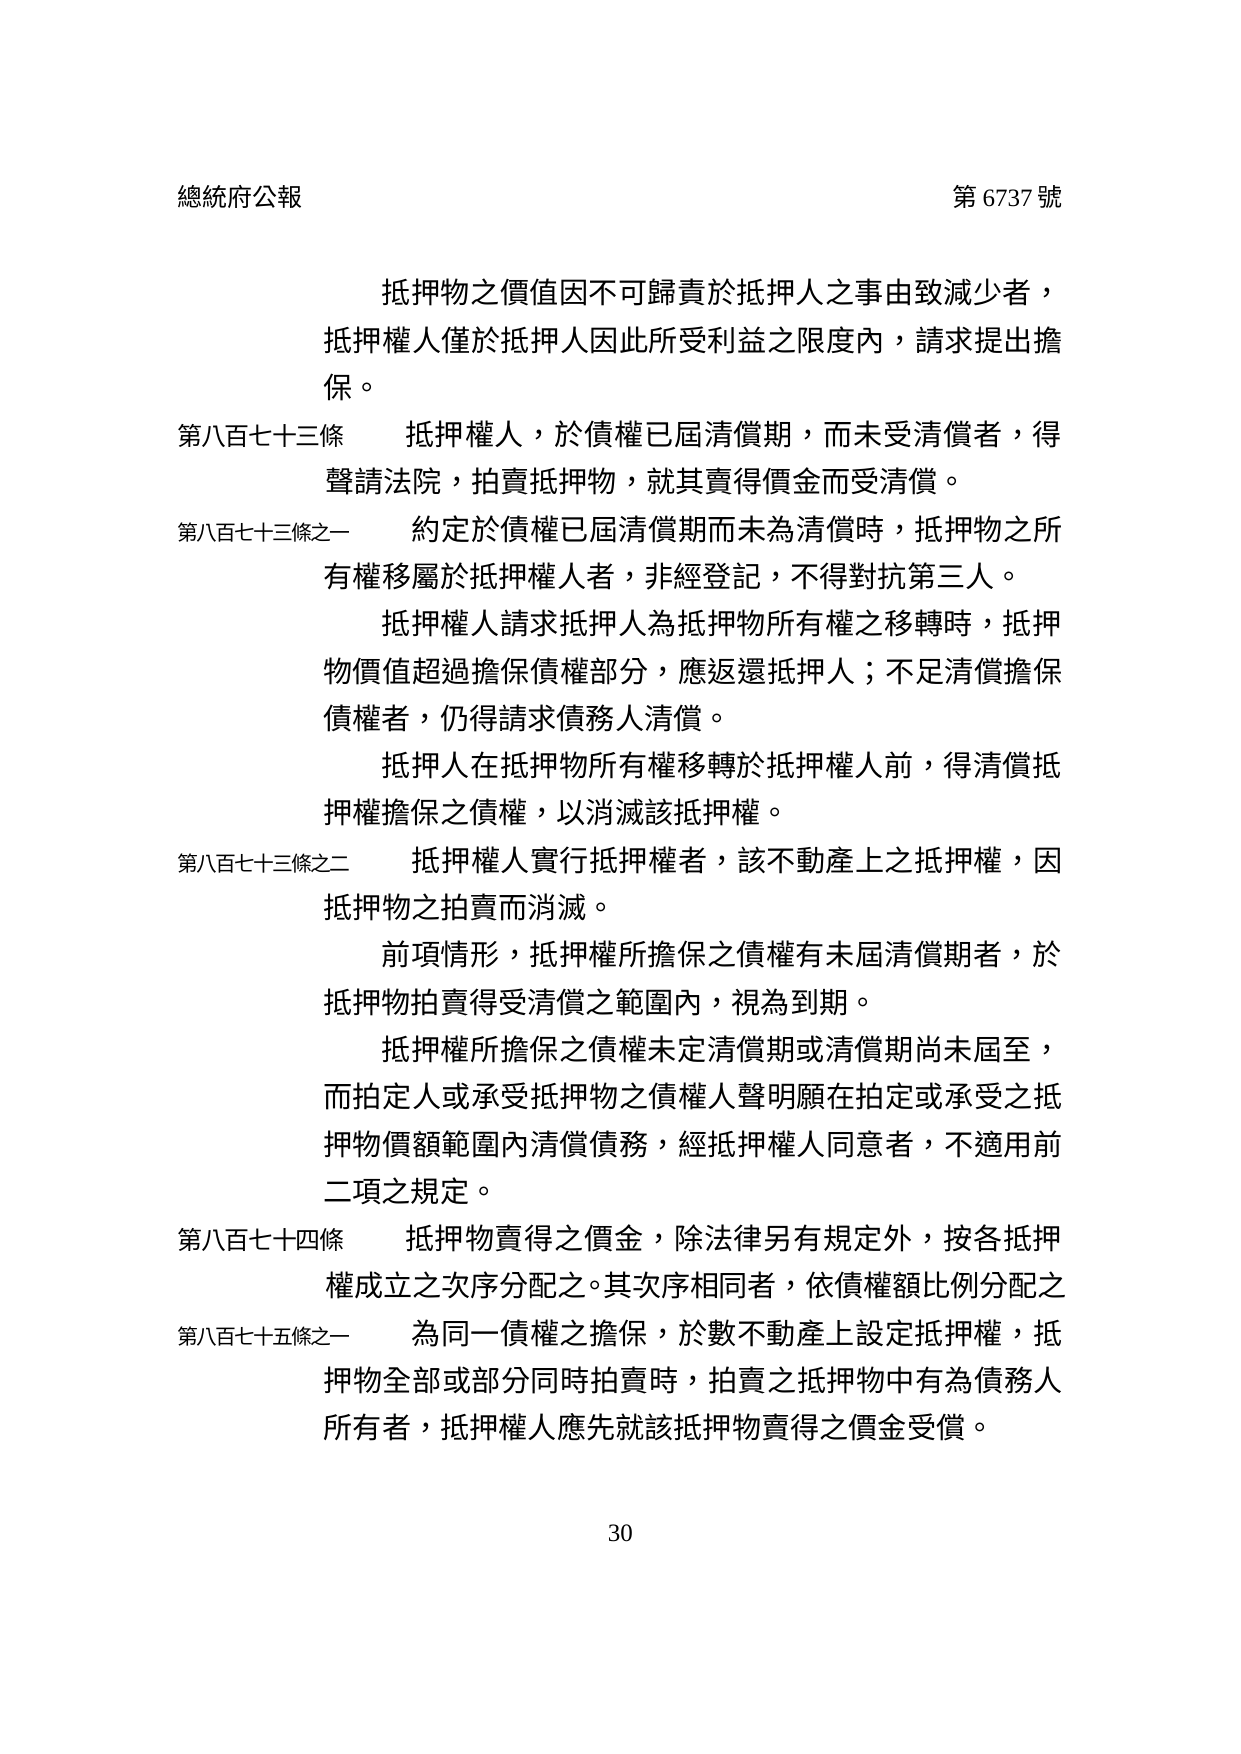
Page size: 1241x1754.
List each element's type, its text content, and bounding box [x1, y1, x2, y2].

text 抵押人在抵押物所有權移轉於抵押權人前，得清償抵押權擔保之債權，以消滅該抵押權。 [323, 739, 1063, 833]
text 第八百七十五條之一 為同一債權之擔保，於數不動產上設定抵押權，抵押物全部或部分同時拍賣時，拍賣之抵押物中有為債務人所有者，抵押權人應先就該抵押物賣得之價金受償。 [177, 1306, 1063, 1448]
text 前項情形，抵押權所擔保之債權有未屆清償期者，於抵押物拍賣得受清償之範圍內，視為到期。 [323, 928, 1063, 1022]
text 第八百七十三條之二 抵押權人實行抵押權者，該不動產上之抵押權，因抵押物之拍賣而消滅。 [177, 833, 1063, 928]
text 第八百七十三條之一 約定於債權已屆清償期而未為清償時，抵押物之所有權移屬於抵押權人者，非經登記，不得對抗第三人。 [177, 502, 1063, 597]
text 抵押物之價值因不可歸責於抵押人之事由致減少者，抵押權人僅於抵押人因此所受利益之限度內，請求提出擔保。 [323, 266, 1063, 408]
text 第八百七十四條 抵押物賣得之價金，除法律另有規定外，按各抵押權成立之次序分配之。其次序相同者，依債權額比例分配之。 [177, 1212, 1063, 1306]
text 抵押權人請求抵押人為抵押物所有權之移轉時，抵押物價值超過擔保債權部分，應返還抵押人；不足清償擔保債權者，仍得請求債務人清償。 [323, 597, 1063, 739]
text 抵押權所擔保之債權未定清償期或清償期尚未屆至，而拍定人或承受抵押物之債權人聲明願在拍定或承受之抵押物價額範圍內清償債務，經抵押權人同意者，不適用前二項之規定。 [323, 1022, 1063, 1212]
text 第八百七十三條 抵押權人，於債權已屆清償期，而未受清償者，得聲請法院，拍賣抵押物，就其賣得價金而受清償。 [177, 408, 1063, 502]
